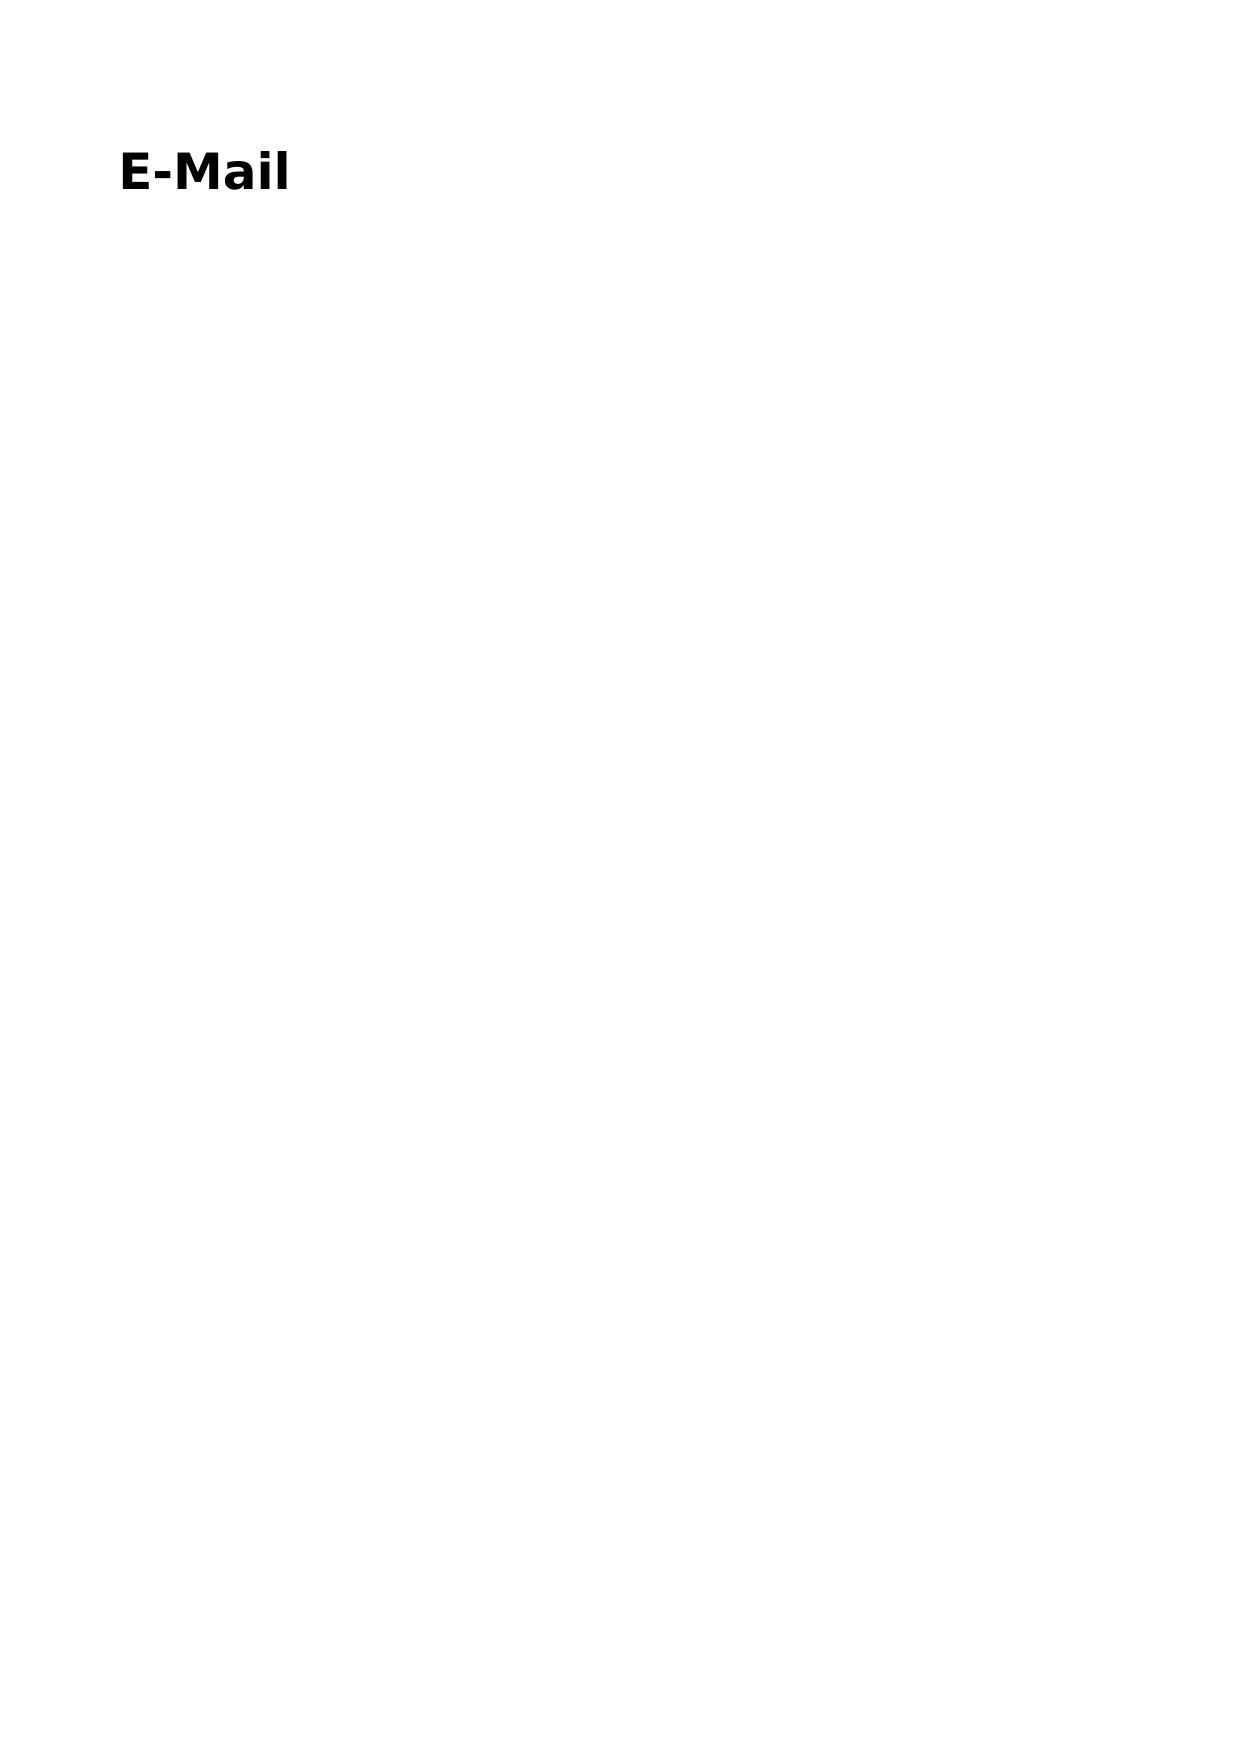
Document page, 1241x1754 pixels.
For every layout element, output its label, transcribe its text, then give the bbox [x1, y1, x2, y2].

subtitle E-Mail [118, 143, 1122, 201]
